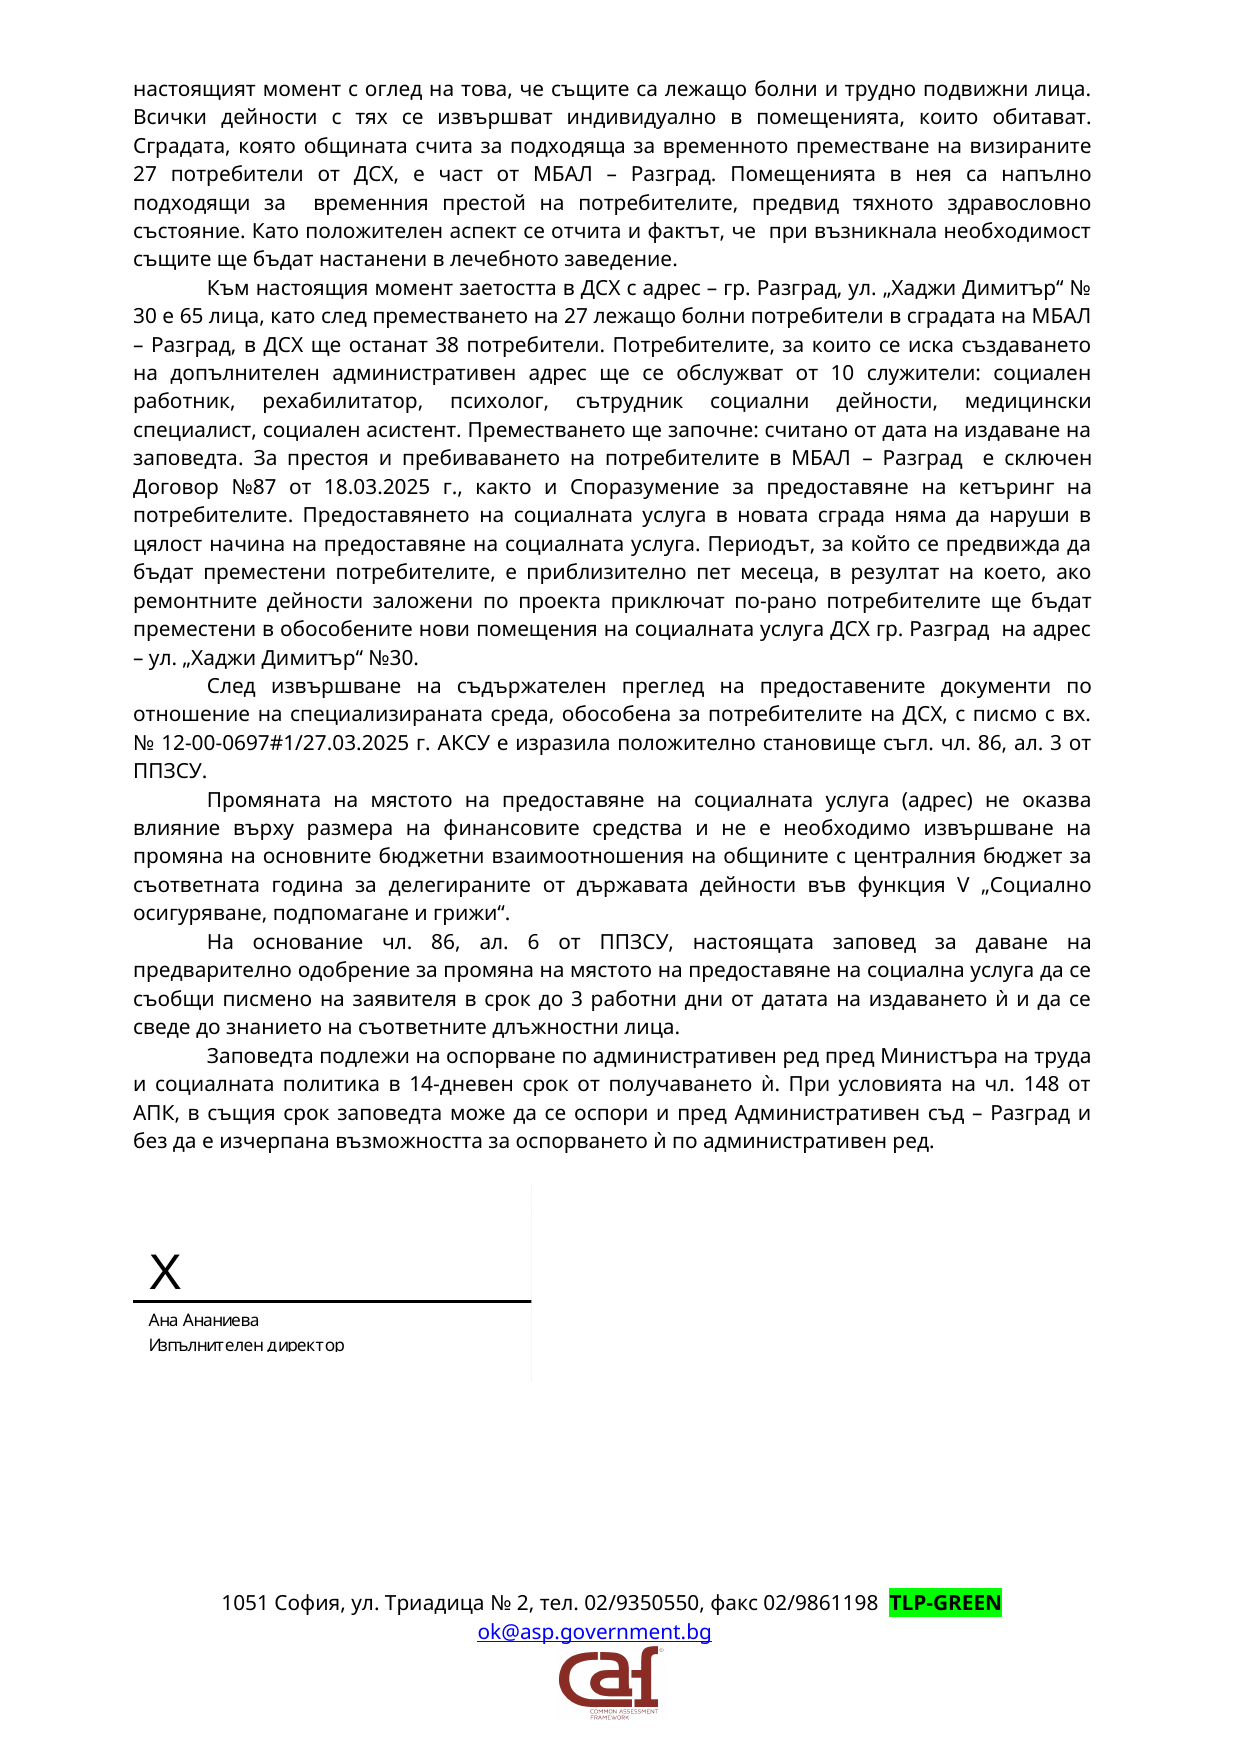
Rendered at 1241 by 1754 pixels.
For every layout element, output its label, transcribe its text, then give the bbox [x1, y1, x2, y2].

text След извършване на съдържателен преглед на предоставените документи по отношение на специализираната среда, обособена за потребителите на ДСХ, с писмо с вх. № 12-00-0697#1/27.03.2025 г. АКСУ е изразила положително становище съгл. чл. 86, ал. 3 от ППЗСУ. [133, 671, 1093, 785]
text Заповедта подлежи на оспорване по административен ред пред Министъра на труда и социалната политика в 14-дневен срок от получаването ѝ. При условията на чл. 148 от АПК, в същия срок заповедта може да се оспори и пред Административен съд – Разград и без да е изчерпана възможността за оспорването ѝ по административен ред. [133, 1041, 1093, 1154]
text Промяната на мястото на предоставяне на социалната услуга (адрес) не оказва влияние върху размера на финансовите средства и не е необходимо извършване на промяна на основните бюджетни взаимоотношения на общините с централния бюджет за съответната година за делегираните от държавата дейности във функция V „Социално осигуряване, подпомагане и грижи“. [133, 785, 1093, 927]
text настоящият момент с оглед на това, че същите са лежащо болни и трудно подвижни лица. Всички дейности с тях се извършват индивидуално в помещенията, които обитават. Сградата, която общината счита за подходяща за временното преместване на визираните 27 потребители от ДСХ, е част от МБАЛ – Разград. Помещенията в нея са напълно подходящи за временния престой на потребителите, предвид тяхното здравословно състояние. Като положителен аспект се отчита и фактът, че при възникнала необходимост същите ще бъдат настанени в лечебното заведение. [133, 74, 1093, 273]
text Към настоящия момент заетостта в ДСХ с адрес – гр. Разград, ул. „Хаджи Димитър“ № 30 е 65 лица, като след преместването на 27 лежащо болни потребители в сградата на МБАЛ – Разград, в ДСХ ще останат 38 потребители. Потребителите, за които се иска създаването на допълнителен административен адрес ще се обслужват от 10 служители: социален работник, рехабилитатор, психолог, сътрудник социални дейности, медицински специалист, социален асистент. Преместването ще започне: считано от дата на издаване на заповедта. За престоя и пребиваването на потребителите в МБАЛ – Разград е сключен Договор №87 от 18.03.2025 г., както и Споразумение за предоставяне на кетъринг на потребителите. Предоставянето на социалната услуга в новата сграда няма да наруши в цялост начина на предоставяне на социалната услуга. Периодът, за който се предвижда да бъдат преместени потребителите, е приблизително пет месеца, в резултат на което, ако ремонтните дейности заложени по проекта приключат по-рано потребителите ще бъдат преместени в обособените нови помещения на социалната услуга ДСХ гр. Разград на адрес – ул. „Хаджи Димитър“ №30. [133, 273, 1093, 671]
text На основание чл. 86, ал. 6 от ППЗСУ, настоящата заповед за даване на предварително одобрение за промяна на мястото на предоставяне на социална услуга да се съобщи писмено на заявителя в срок до 3 работни дни от датата на издаването ѝ и да се сведе до знанието на съответните длъжностни лица. [133, 927, 1093, 1041]
